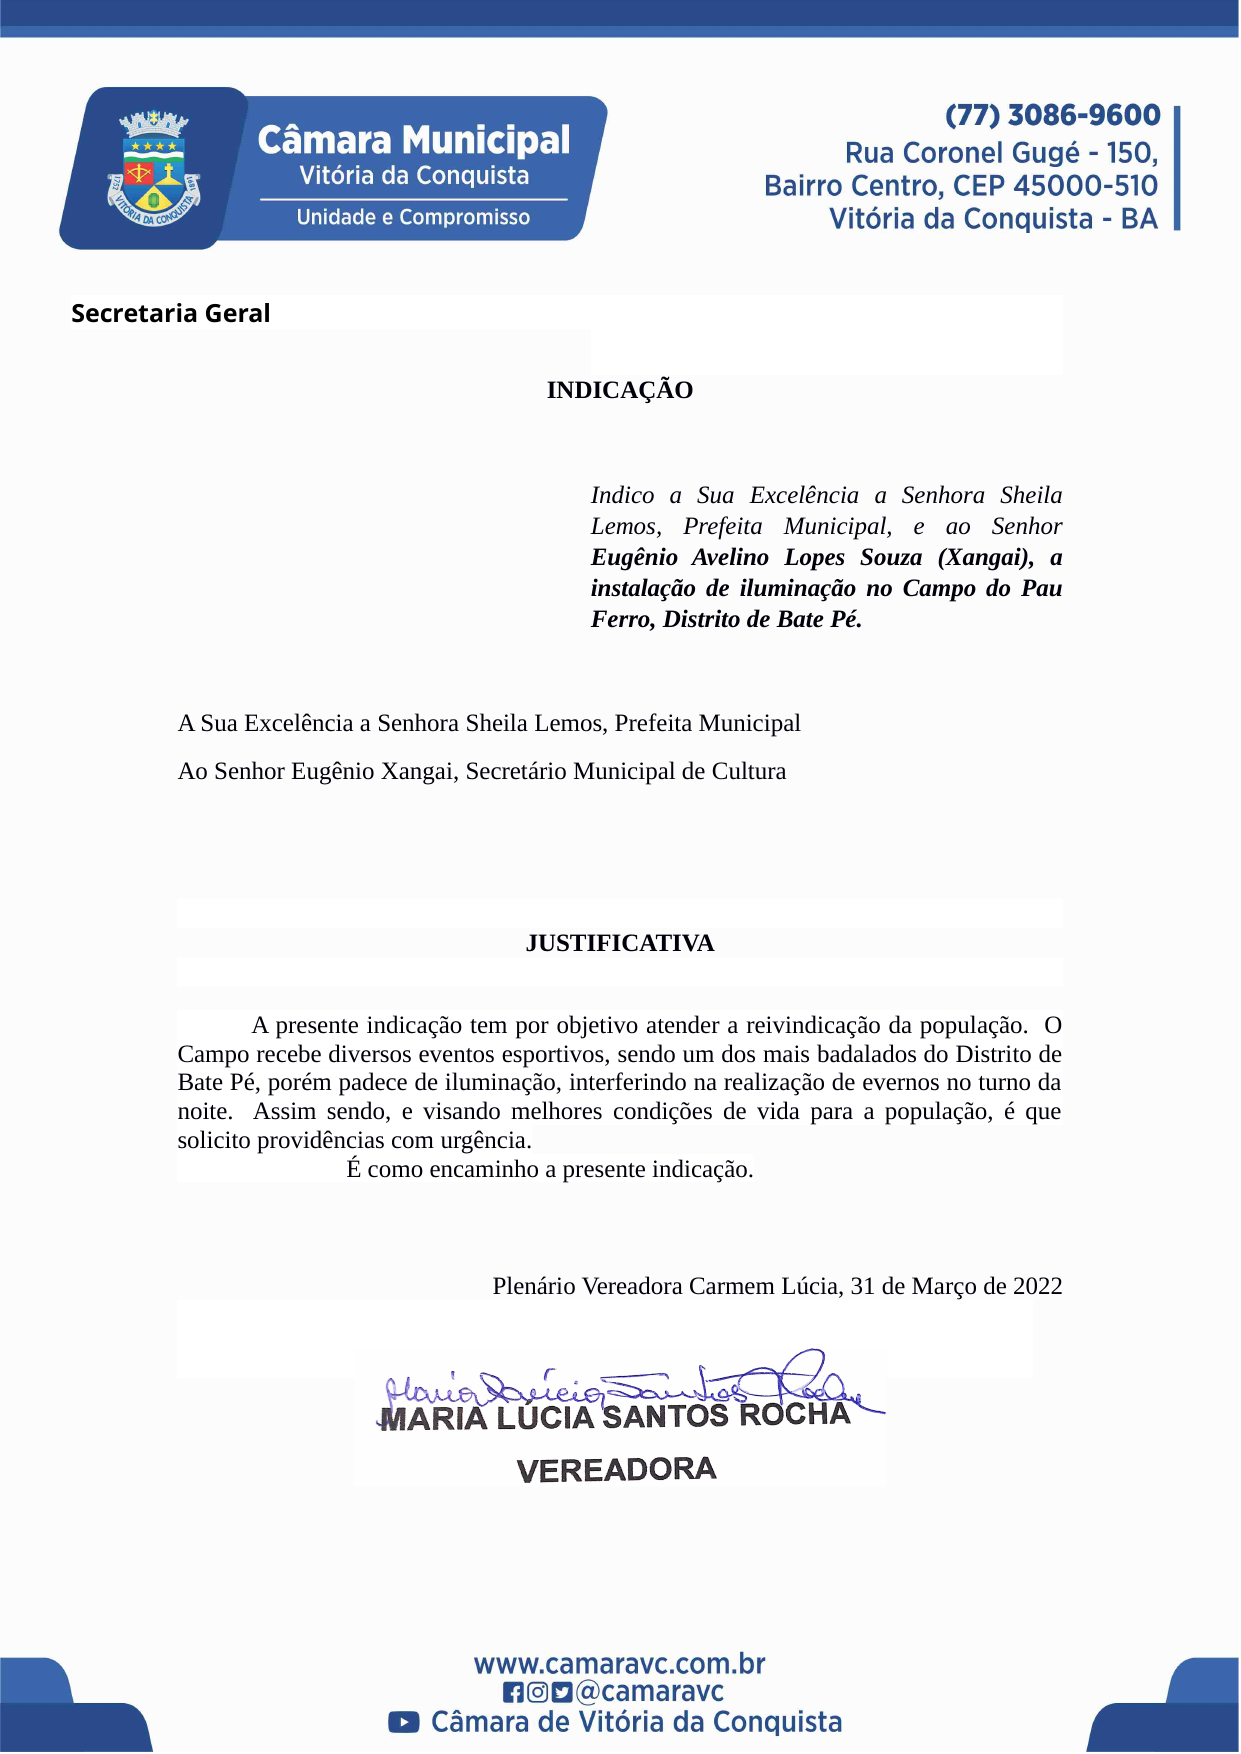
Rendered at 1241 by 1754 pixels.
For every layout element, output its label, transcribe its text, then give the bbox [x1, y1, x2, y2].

text INDICAÇÃO [177, 375, 1063, 404]
text Plenário Vereadora Carmem Lúcia, 31 de Março de 2022 [177, 1271, 1063, 1300]
text A Sua Excelência a Senhora Sheila Lemos, Prefeita Municipal [177, 708, 1063, 737]
text Indico a Sua Excelência a Senhora Sheila Lemos, Prefeita Municipal, e ao Senhor Eugênio Avelino Lopes Souza (Xangai), a instalação de iluminação no Campo do Pau Ferro, Distrito de Bate Pé. [591, 480, 1063, 633]
text É como encaminho a presente indicação. [754, 1154, 1063, 1182]
text JUSTIFICATIVA [177, 928, 1063, 957]
text Secretaria Geral [71, 295, 1063, 329]
picture [0, 0, 1239, 1752]
text Ao Senhor Eugênio Xangai, Secretário Municipal de Cultura [177, 756, 1063, 785]
text A presente indicação tem por objetivo atender a reivindicação da população. O Campo recebe diversos eventos esportivos, sendo um dos mais badalados do Distrito de Bate Pé, porém padece de iluminação, interferindo na realização de evernos no turno da noite. Assim sendo, e visando melhores condições de vida para a população, é que solicito providências com urgência. [532, 1125, 1063, 1154]
